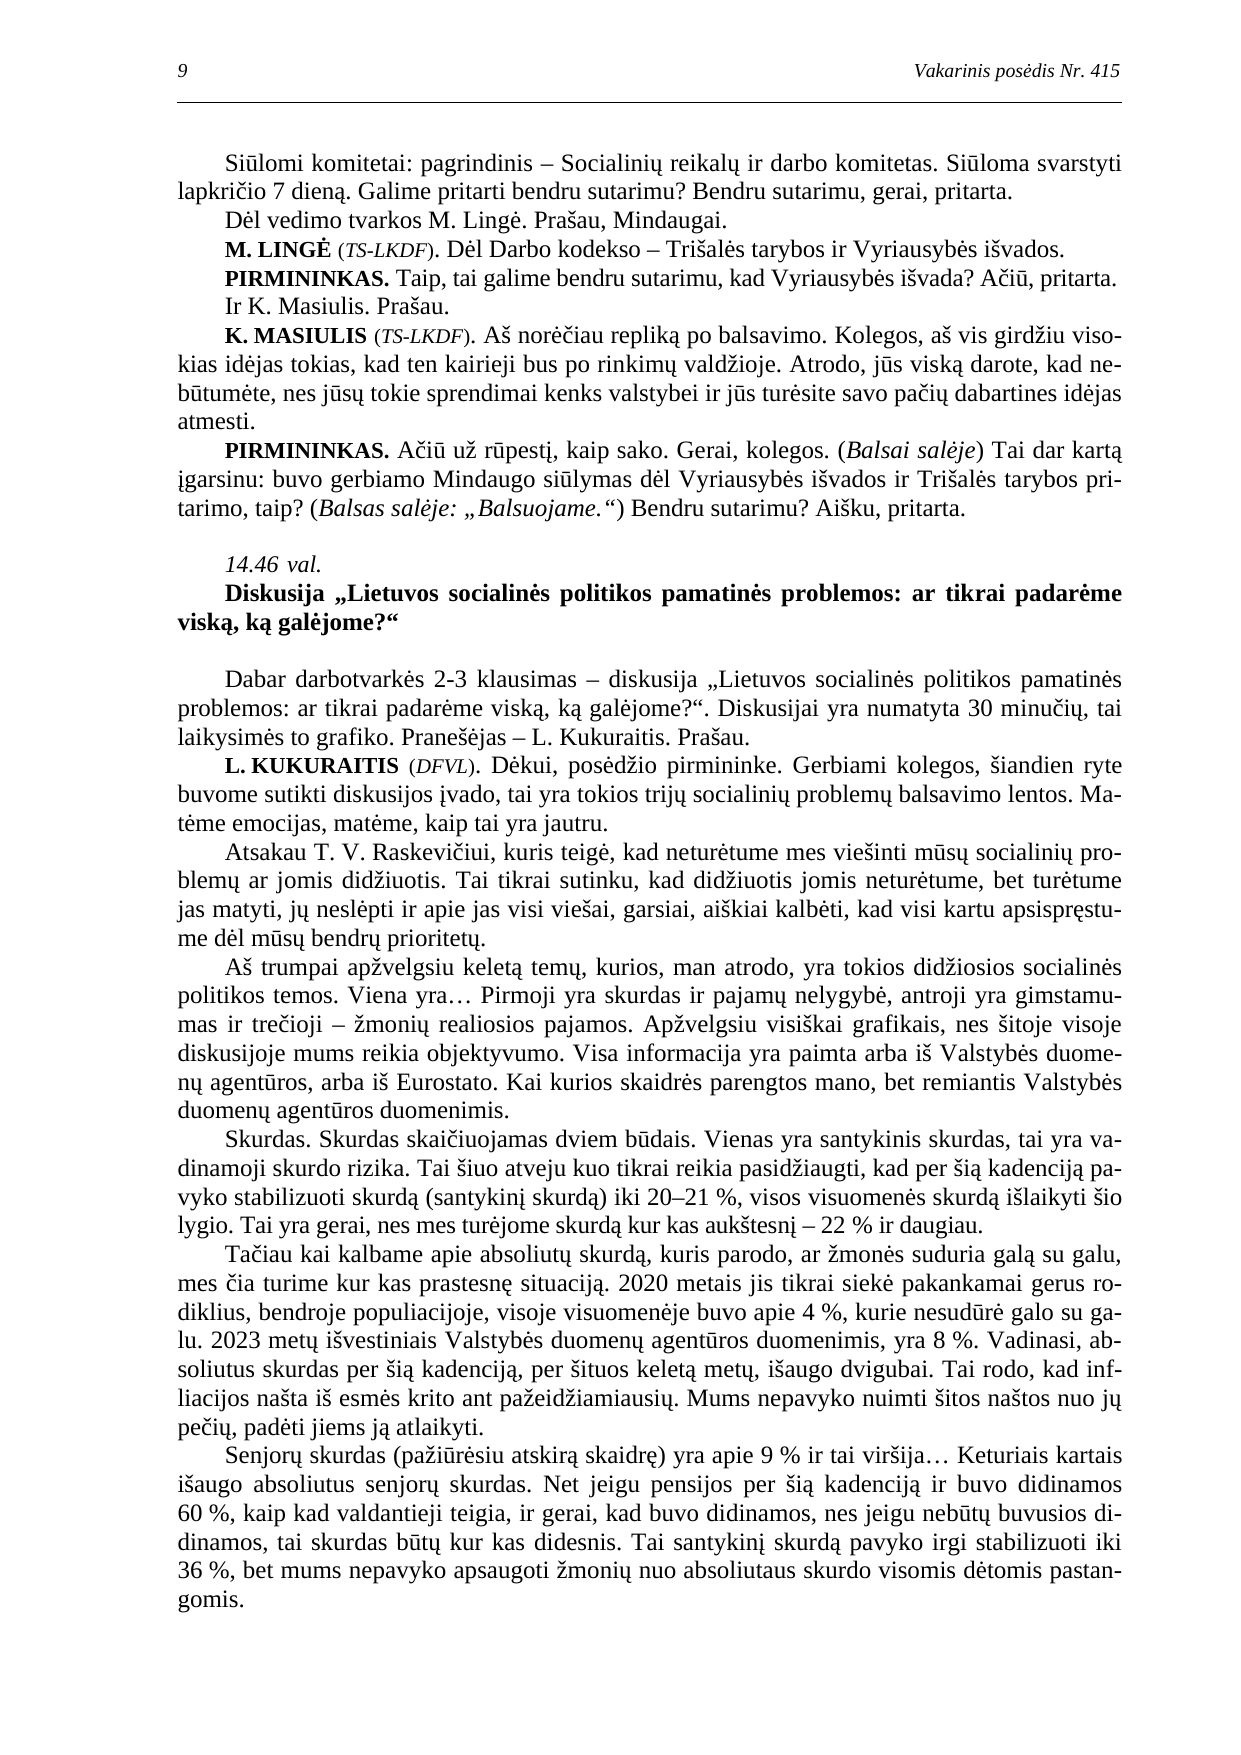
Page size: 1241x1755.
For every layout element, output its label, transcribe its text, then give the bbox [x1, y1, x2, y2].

text Dis­ku­si­ja „Lie­tu­vos so­cia­li­nės po­li­ti­kos pa­ma­ti­nės pro­ble­mos: ar tik­rai pa­da­rė­me vis­ką, ką ga­lė­jo­me?“ [177, 578, 1122, 635]
text L. KUKURAITIS (DFVL). Dė­kui, po­sė­džio pir­mi­nin­ke. Ger­bia­mi ko­le­gos, šian­dien ry­te bu­vo­me su­tik­ti dis­ku­si­jos įva­do, tai yra to­kios tri­jų so­cia­li­nių pro­ble­mų bal­sa­vi­mo len­tos. Ma­tė­me emo­ci­jas, ma­tė­me, kaip tai yra jaut­ru. [177, 750, 1122, 837]
text Siū­lo­mi ko­mi­te­tai: pa­grin­di­nis – So­cia­li­nių rei­ka­lų ir dar­bo ko­mi­te­tas. Siū­lo­ma svars­ty­ti lap­kri­čio 7 die­ną. Ga­li­me pri­tar­ti ben­dru su­ta­ri­mu? Ben­dru su­ta­ri­mu, ge­rai, pri­tar­ta. [177, 148, 1122, 205]
text Ir K. Ma­siu­lis. Pra­šau. [177, 291, 1122, 320]
text Dėl ve­di­mo tvar­kos M. Lin­gė. Pra­šau, Min­dau­gai. [177, 205, 1122, 234]
text Skur­das. Skur­das skai­čiuo­ja­mas dviem bū­dais. Vie­nas yra san­ty­ki­nis skur­das, tai yra va­di­na­mo­ji skur­do ri­zi­ka. Tai šiuo at­ve­ju kuo tik­rai rei­kia pa­si­džiaug­ti, kad per šią ka­den­ci­ją pa­vy­ko sta­bi­li­zuo­ti skur­dą (san­ty­ki­nį skur­dą) iki 20–21 %, vi­sos vi­suo­me­nės skur­dą iš­lai­ky­ti šio ly­gio. Tai yra ge­rai, nes mes tu­rė­jo­me skur­dą kur kas aukš­tes­nį – 22 % ir dau­giau. [177, 1124, 1122, 1239]
text 14.46 val. [224, 550, 1122, 578]
text PIRMININKAS. Taip, tai ga­li­me ben­dru su­ta­ri­mu, kad Vy­riau­sy­bės iš­va­da? Ačiū, pri­tar­ta. [177, 263, 1122, 291]
text Da­bar dar­bo­tvarkės 2-3 klau­si­mas – dis­ku­si­ja „Lie­tu­vos so­cia­li­nės po­li­ti­kos pa­ma­ti­nės pro­ble­mos: ar tik­rai pa­da­rė­me vis­ką, ką ga­lė­jo­me?“. Dis­ku­si­jai yra nu­ma­ty­ta 30 mi­nu­čių, tai lai­ky­si­mės to gra­fi­ko. Pra­ne­šė­jas – L. Ku­ku­rai­tis. Pra­šau. [177, 664, 1122, 750]
text Aš trum­pai ap­žvelg­siu ke­le­tą te­mų, ku­rios, man at­ro­do, yra to­kios di­džio­sios so­cia­li­nės po­li­ti­kos te­mos. Vie­na yra… Pir­mo­ji yra skur­das ir pa­ja­mų ne­ly­gy­bė, ant­ro­ji yra gims­ta­mu­mas ir tre­čio­ji – žmo­nių re­a­lio­sios pa­ja­mos. Ap­žvelg­siu vi­siš­kai gra­fi­kais, nes ši­to­je vi­so­je dis­ku­si­jo­je mums rei­kia ob­jek­ty­vu­mo. Vi­sa in­for­ma­ci­ja yra pa­im­ta ar­ba iš Vals­ty­bės duo­me­nų agen­tū­ros, ar­ba iš Eu­ros­ta­to. Kai ku­rios skaid­rės pa­reng­tos ma­no, bet re­mian­tis Vals­ty­bės duo­me­nų agen­tū­ros duo­me­ni­mis. [177, 952, 1122, 1124]
text PIRMININKAS. Ačiū už rū­pes­tį, kaip sa­ko. Ge­rai, ko­le­gos. (Bal­sai sa­lė­je) Tai dar kar­tą įgar­si­nu: bu­vo ger­bia­mo Min­dau­go siū­ly­mas dėl Vy­riau­sy­bės iš­va­dos ir Tri­ša­lės ta­ry­bos pri­ta­ri­mo, taip? (Bal­sas sa­lė­je: „Bal­suo­ja­me.“) Ben­dru su­ta­ri­mu? Aiš­ku, pri­tar­ta. [177, 435, 1122, 521]
text K. MASIULIS (TS-LKDF). Aš no­rė­čiau re­pli­ką po bal­sa­vi­mo. Ko­le­gos, aš vis gir­džiu vi­so­kias idė­jas to­kias, kad ten kai­rie­ji bus po rin­ki­mų val­džio­je. At­ro­do, jūs vis­ką da­ro­te, kad ne­bū­tu­mė­te, nes jū­sų to­kie spren­di­mai kenks vals­ty­bei ir jūs tu­rė­si­te sa­vo pa­čių da­bar­ti­nes idė­jas at­mes­ti. [177, 320, 1122, 435]
text At­sa­kau T. V. Ras­ke­vi­čiui, ku­ris tei­gė, kad ne­tu­rė­tu­me mes vie­šin­ti mū­sų so­cia­li­nių pro­ble­mų ar jo­mis di­džiuo­tis. Tai tik­rai su­tin­ku, kad di­džiuo­tis jo­mis ne­tu­rė­tu­me, bet tu­rė­tu­me jas ma­ty­ti, jų ne­slėp­ti ir apie jas vi­si vie­šai, gar­siai, aiš­kiai kal­bė­ti, kad vi­si kar­tu ap­si­spręs­tu­me dėl mū­sų ben­drų pri­ori­te­tų. [177, 837, 1122, 952]
text Sen­jo­rų skur­das (pa­žiū­rė­siu at­ski­rą skaid­rę) yra apie 9 % ir tai vir­ši­ja… Ke­tu­riais kar­tais iš­au­go ab­so­liu­tus sen­jo­rų skur­das. Net jei­gu pen­si­jos per šią ka­den­ci­ją ir bu­vo di­di­na­mos 60 %, kaip kad val­dan­tie­ji tei­gia, ir ge­rai, kad bu­vo di­di­na­mos, nes jei­gu ne­bū­tų buvusios di­di­na­mos, tai skur­das bū­tų kur kas di­des­nis. Tai san­ty­ki­nį skur­dą pa­vy­ko ir­gi sta­bi­li­zuo­ti iki 36 %, bet mums ne­pa­vy­ko ap­sau­go­ti žmo­nių nuo ab­so­liu­taus skur­do vi­so­mis dė­to­mis pa­stan­go­mis. [177, 1440, 1122, 1613]
text M. LINGĖ (TS-LKDF). Dėl Dar­bo ko­dek­so – Tri­ša­lės ta­ry­bos ir Vy­riau­sy­bės iš­va­dos. [177, 234, 1122, 263]
text Ta­čiau kai kal­ba­me apie ab­so­liu­tų skur­dą, ku­ris pa­ro­do, ar žmo­nės su­du­ria ga­lą su ga­lu, mes čia tu­ri­me kur kas pra­stes­nę si­tu­a­ci­ją. 2020 me­tais jis tik­rai sie­kė pa­kan­ka­mai ge­rus ro­dik­lius, ben­dro­je po­pu­lia­ci­jo­je, vi­so­je vi­suo­me­nė­je bu­vo apie 4 %, ku­rie ne­su­dū­rė ga­lo su ga­lu. 2023 me­tų iš­ves­ti­niais Vals­ty­bės duo­me­nų agen­tū­ros duo­me­ni­mis, yra 8 %. Va­di­na­si, ab­so­liu­tus skur­das per šią ka­den­ci­ją, per ši­tuos ke­le­tą me­tų, iš­au­go dvi­gu­bai. Tai ro­do, kad in­f­liaci­jos naš­ta iš es­mės kri­to ant pa­žei­džia­miau­sių. Mums ne­pa­vy­ko nuim­ti ši­tos naš­tos nuo jų pe­čių, pa­dė­ti jiems ją at­lai­ky­ti. [177, 1239, 1122, 1440]
